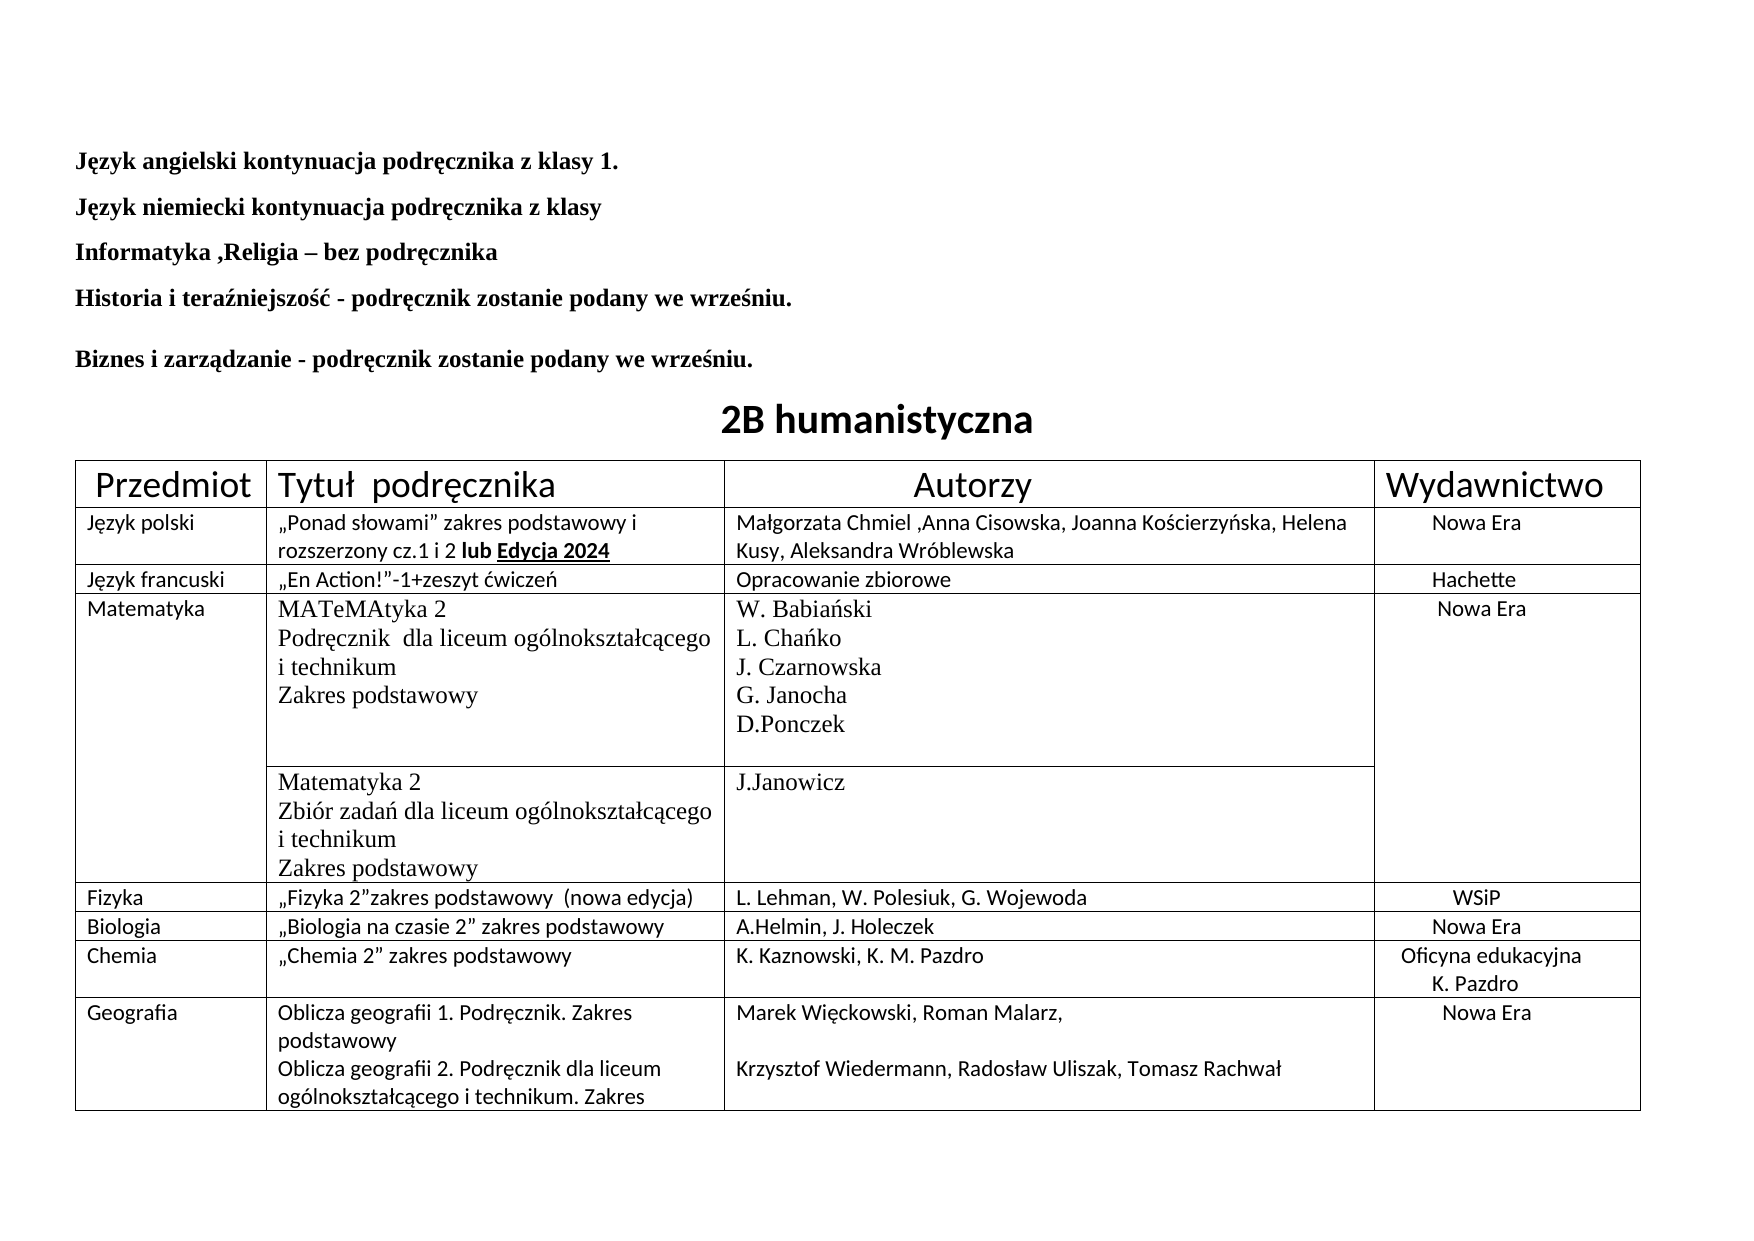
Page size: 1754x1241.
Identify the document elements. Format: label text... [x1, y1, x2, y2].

table_cell Hachette [1375, 565, 1640, 593]
table_cell Matematyka [76, 594, 266, 882]
table_cell WSiP [1375, 883, 1640, 911]
table_cell J.Janowicz [725, 767, 1374, 882]
table_cell Marek Więckowski, Roman Malarz, Krzysztof Wiedermann, Radosław Uliszak, Tomasz Rachwał [725, 998, 1374, 1110]
text Biznes i zarządzanie - podręcznik zostanie podany we wrześniu. [75, 328, 1679, 376]
table_cell L. Lehman, W. Polesiuk, G. Wojewoda [725, 883, 1374, 911]
text Język angielski kontynuacja podręcznika z klasy 1. [75, 146, 1679, 175]
table_cell Biologia [76, 912, 266, 940]
table_cell Oficyna edukacyjna K. Pazdro [1375, 941, 1640, 997]
table_cell Małgorzata Chmiel ,Anna Cisowska, Joanna Kościerzyńska, Helena Kusy, Aleksandra Wróblewska [725, 508, 1374, 564]
table_cell Nowa Era [1375, 508, 1640, 564]
table_cell „Chemia 2” zakres podstawowy [267, 941, 724, 997]
table_cell „Ponad słowami” zakres podstawowy i rozszerzony cz.1 i 2 lub Edycja 2024 [267, 508, 724, 564]
table_cell Fizyka [76, 883, 266, 911]
table_header Przedmiot [76, 461, 266, 507]
table_cell Chemia [76, 941, 266, 997]
table_header Tytuł podręcznika [267, 461, 724, 507]
table_cell „Biologia na czasie 2” zakres podstawowy [267, 912, 724, 940]
table_cell MATeMAtyka 2 Podręcznik dla liceum ogólnokształcącego i technikum Zakres podstawowy [267, 594, 724, 766]
text Język niemiecki kontynuacja podręcznika z klasy [75, 192, 1679, 221]
text Historia i teraźniejszość - podręcznik zostanie podany we wrześniu. [75, 283, 1679, 311]
table_cell Oblicza geografii 1. Podręcznik. Zakres podstawowy Oblicza geografii 2. Podręcznik dla liceum ogólnokształcącego i technikum. Zakres [267, 998, 724, 1110]
table_cell „Fizyka 2”zakres podstawowy (nowa edycja) [267, 883, 724, 911]
table_cell Nowa Era [1375, 594, 1640, 882]
table_cell Język francuski [76, 565, 266, 593]
table_cell A.Helmin, J. Holeczek [725, 912, 1374, 940]
table_cell Matematyka 2 Zbiór zadań dla liceum ogólnokształcącego i technikum Zakres podstawowy [267, 767, 724, 882]
table_cell Nowa Era [1375, 912, 1640, 940]
table_header Autorzy [725, 461, 1374, 507]
table_cell Opracowanie zbiorowe [725, 565, 1374, 593]
table_header Wydawnictwo [1375, 461, 1640, 507]
table_cell „En Action!”-1+zeszyt ćwiczeń [267, 565, 724, 593]
table_cell Geografia [76, 998, 266, 1110]
text 2B humanistyczna [75, 393, 1679, 443]
table_cell Język polski [76, 508, 266, 564]
table_cell W. Babiański L. Chańko J. Czarnowska G. Janocha D.Ponczek [725, 594, 1374, 766]
text Informatyka ,Religia – bez podręcznika [75, 237, 1679, 266]
table_cell K. Kaznowski, K. M. Pazdro [725, 941, 1374, 997]
table_cell Nowa Era [1375, 998, 1640, 1110]
